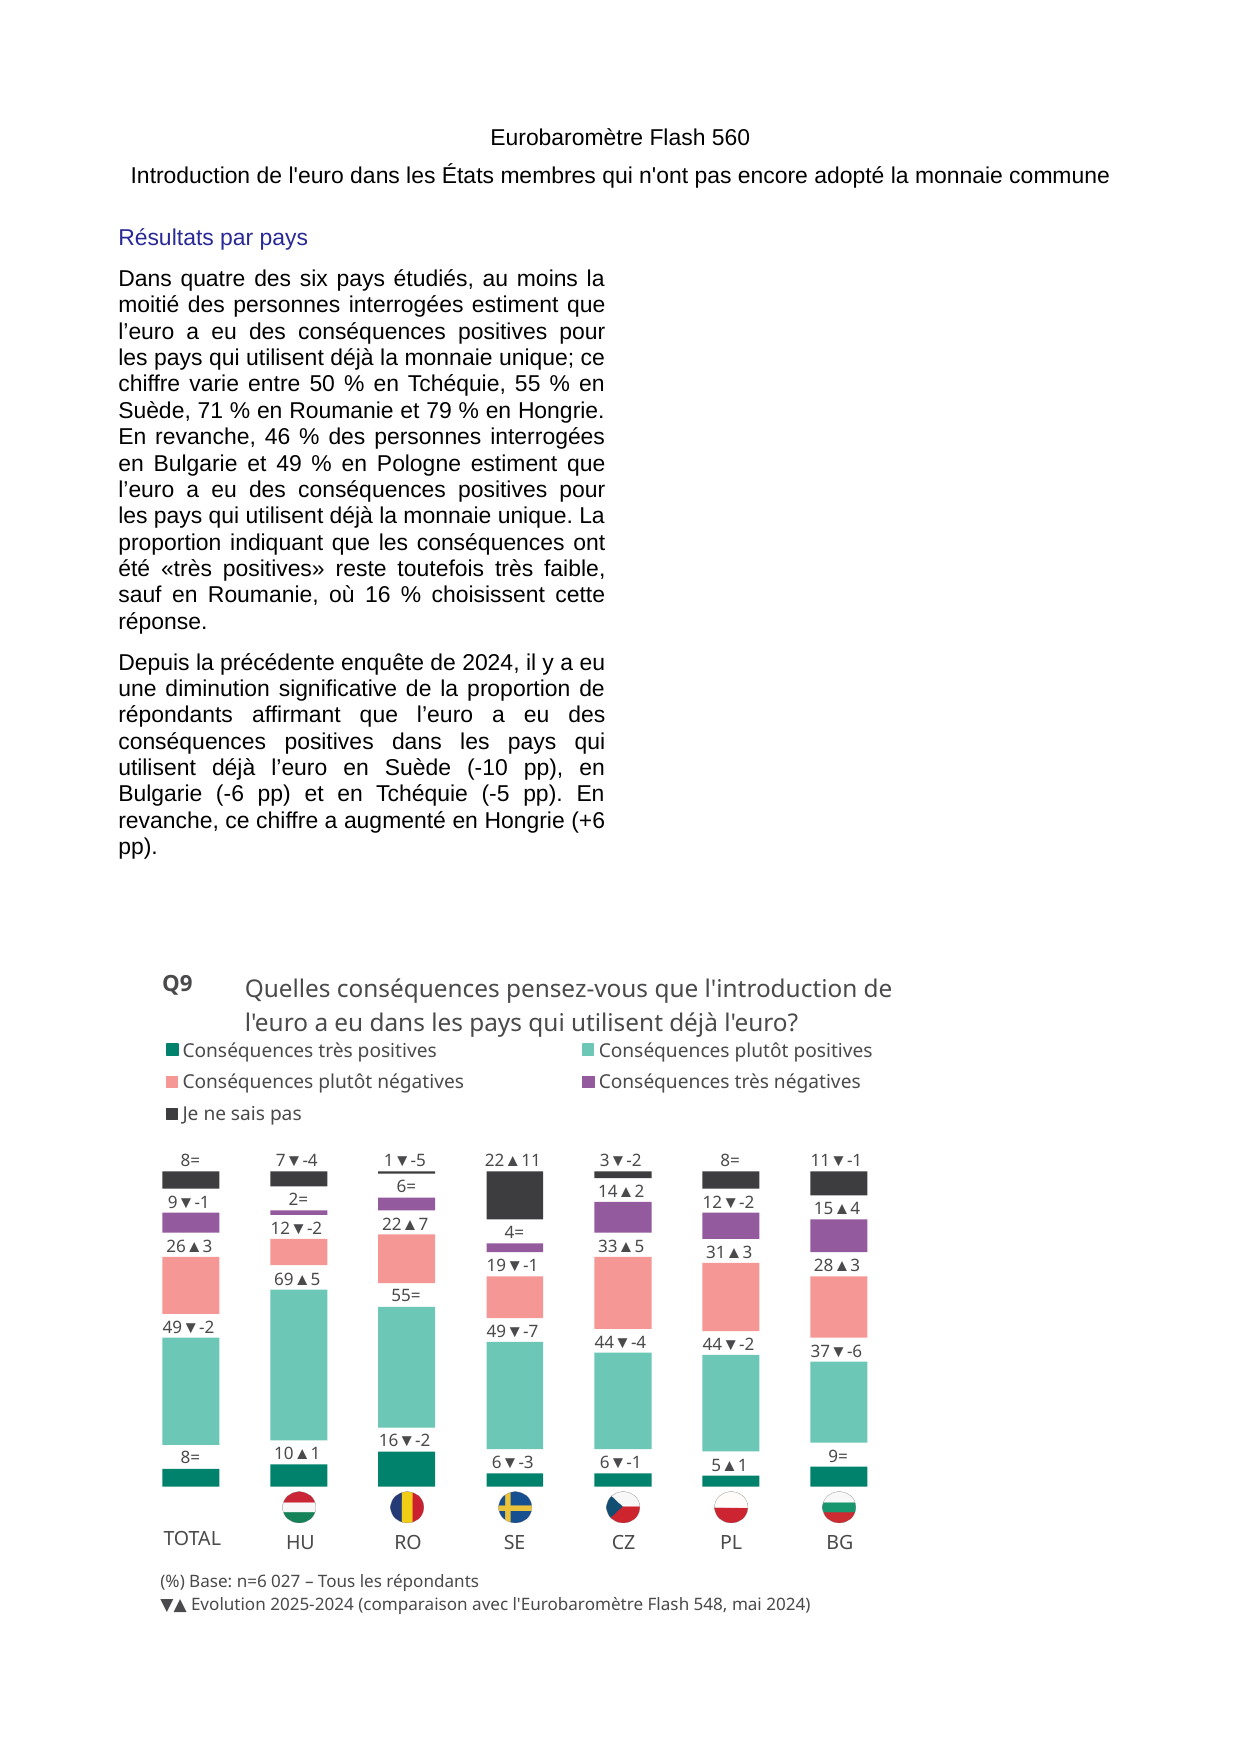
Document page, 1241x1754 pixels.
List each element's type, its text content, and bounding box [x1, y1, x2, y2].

picture [282, 1491, 316, 1523]
text Dans quatre des six pays étudiés, au moins la moitié des personnes interrogées estiment que l’euro a eu des conséquences positives pour les pays qui utilisent déjà la monnaie unique; ce chiffre varie entre 50 % en Tchéquie, 55 % en Suède, 71 % en Roumanie et 79 % en Hongrie. En revanche, 46 % des personnes interrogées en Bulgarie et 49 % en Pologne estiment que l’euro a eu des conséquences positives pour les pays qui utilisent déjà la monnaie unique. La proportion indiquant que les conséquences ont été «très positives» reste toutefois très faible, sauf en Roumanie, où 16 % choisissent cette réponse. [118, 265, 605, 634]
text Depuis la précédente enquête de 2024, il y a eu une diminution significative de la proportion de répondants affirmant que l’euro a eu des conséquences positives dans les pays qui utilisent déjà l’euro en Suède (-10 pp), en Bulgarie (-6 pp) et en Tchéquie (-5 pp). En revanche, ce chiffre a augmenté en Hongrie (+6 pp). [118, 648, 605, 859]
picture [822, 1491, 856, 1523]
picture [390, 1491, 424, 1523]
picture [498, 1491, 532, 1523]
picture [714, 1491, 748, 1523]
picture [606, 1491, 640, 1523]
text Résultats par pays [118, 224, 605, 250]
